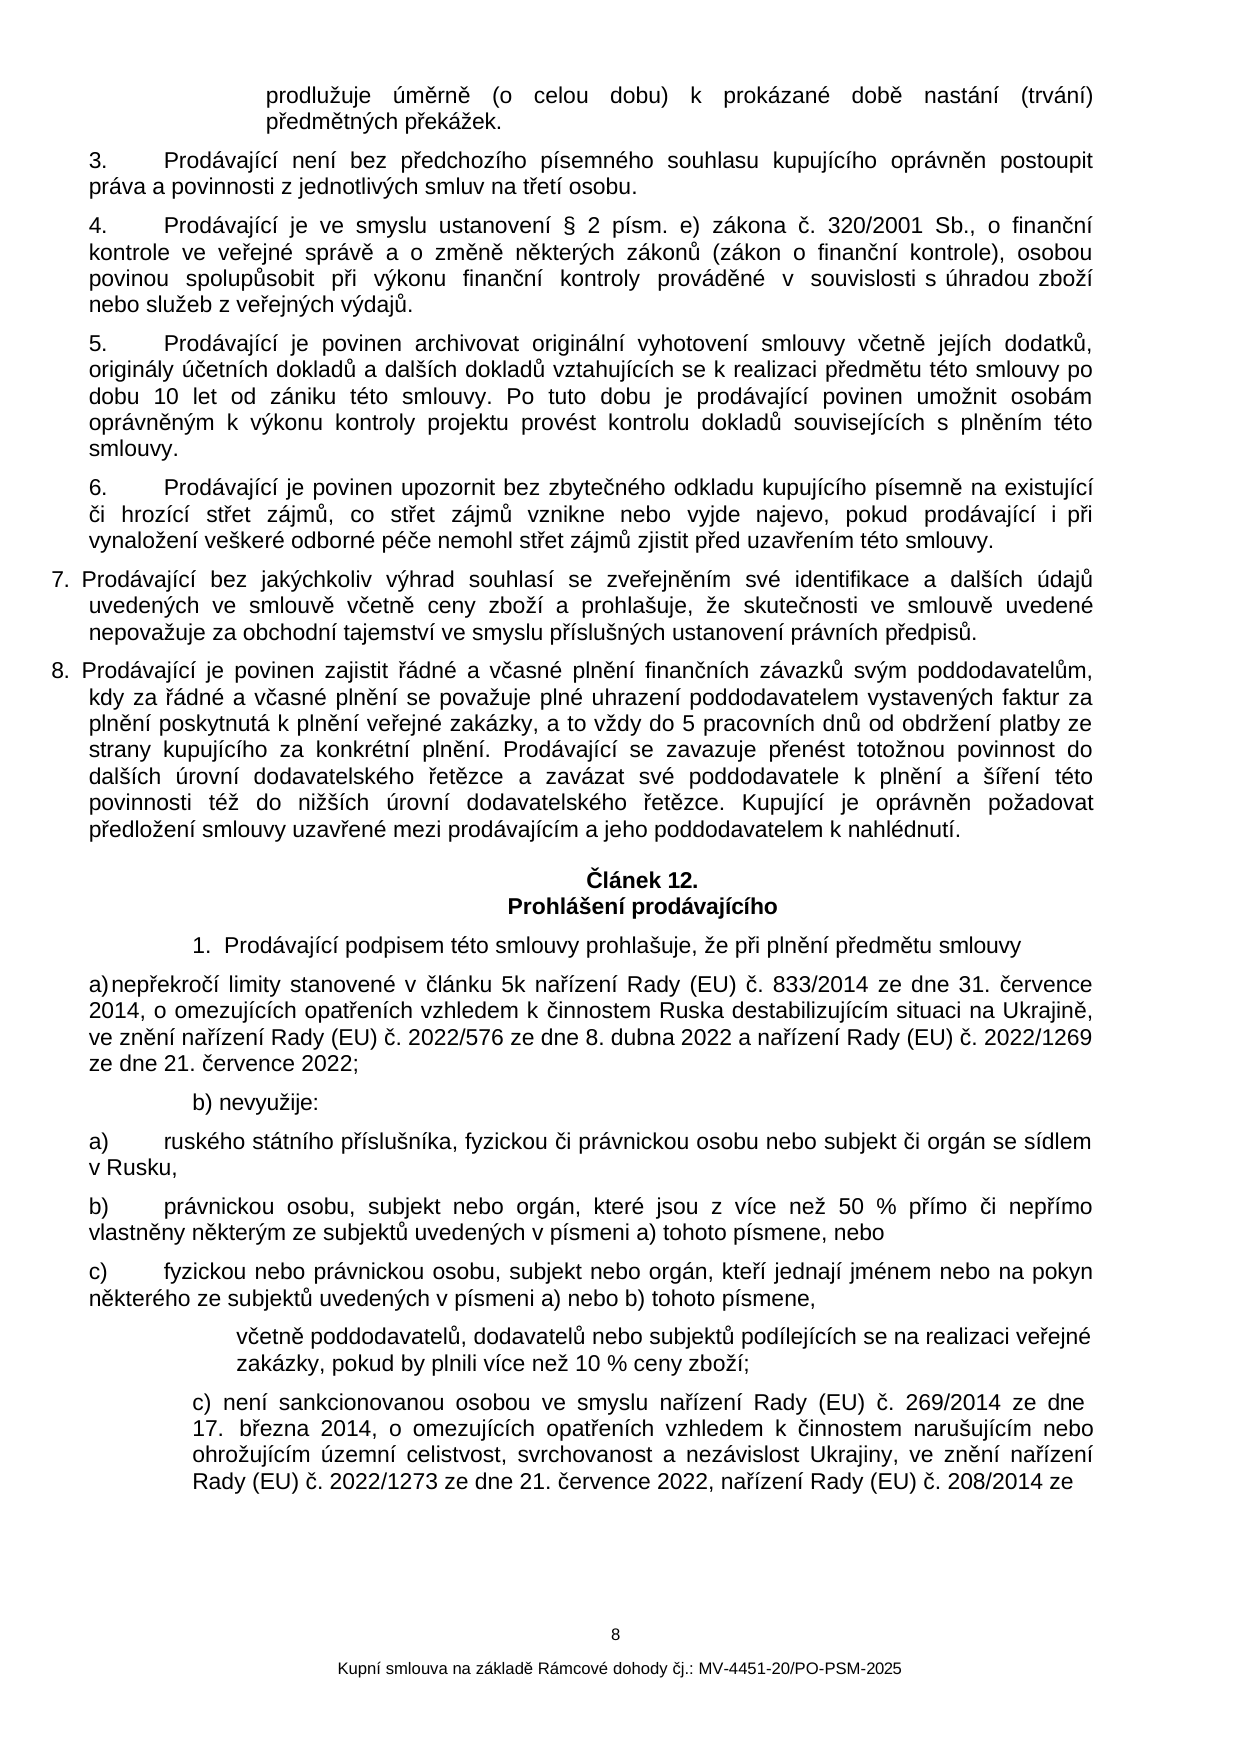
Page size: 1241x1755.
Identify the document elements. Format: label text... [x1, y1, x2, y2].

list fyzickou nebo právnickou osobu, subjekt nebo orgán, kteří jednají jménem nebo na pokyn některého ze subjektů uvedených v písmeni a) nebo b) tohoto písmene, [88, 1258, 1093, 1311]
text Článek 12. [118, 867, 1167, 893]
list Prodávající je ve smyslu ustanovení § 2 písm. e) zákona č. 320/2001 Sb., o finanční kontrole ve veřejné správě a o změně některých zákonů (zákon o finanční kontrole), osobou povinou spolupůsobit při výkonu finanční kontroly prováděné v souvislosti s úhradou zboží nebo služeb z veřejných výdajů. [88, 212, 1093, 318]
text 17. března 2014, o omezujících opatřeních vzhledem k činnostem narušujícím nebo ohrožujícím územní celistvost, svrchovanost a nezávislost Ukrajiny, ve znění nařízení Rady (EU) č. 2022/1273 ze dne 21. července 2022, nařízení Rady (EU) č. 208/2014 ze [192, 1415, 1094, 1494]
list Prodávající je povinen upozornit bez zbytečného odkladu kupujícího písemně na existující či hrozící střet zájmů, co střet zájmů vznikne nebo vyjde najevo, pokud prodávající i při vynaložení veškeré odborné péče nemohl střet zájmů zjistit před uzavřením této smlouvy. [88, 474, 1093, 553]
list Prodávající bez jakýchkoliv výhrad souhlasí se zveřejněním své identifikace a dalších údajů uvedených ve smlouvě včetně ceny zboží a prohlašuje, že skutečnosti ve smlouvě uvedené nepovažuje za obchodní tajemství ve smyslu příslušných ustanovení právních předpisů. [51, 566, 1094, 645]
list Prodávající je povinen zajistit řádné a včasné plnění finančních závazků svým poddodavatelům, kdy za řádné a včasné plnění se považuje plné uhrazení poddodavatelem vystavených faktur za plnění poskytnutá k plnění veřejné zakázky, a to vždy do 5 pracovních dnů od obdržení platby ze strany kupujícího za konkrétní plnění. Prodávající se zavazuje přenést totožnou povinnost do dalších úrovní dodavatelského řetězce a zavázat své poddodavatele k plnění a šíření této povinnosti též do nižších úrovní dodavatelského řetězce. Kupující je oprávněn požadovat předložení smlouvy uzavřené mezi prodávajícím a jeho poddodavatelem k nahlédnutí. [51, 657, 1094, 842]
list není sankcionovanou osobou ve smyslu nařízení Rady (EU) č. 269/2014 ze dne [192, 1389, 1167, 1415]
list nevyužije: [192, 1089, 1167, 1115]
list Prodávající není bez předchozího písemného souhlasu kupujícího oprávněn postoupit práva a povinnosti z jednotlivých smluv na třetí osobu. [88, 147, 1094, 200]
text prodlužuje úměrně (o celou dobu) k prokázané době nastání (trvání) předmětných překážek. [266, 82, 1093, 134]
list nepřekročí limity stanovené v článku 5k nařízení Rady (EU) č. 833/2014 ze dne 31. července 2014, o omezujících opatřeních vzhledem k činnostem Ruska destabilizujícím situaci na Ukrajině, ve znění nařízení Rady (EU) č. 2022/576 ze dne 8. dubna 2022 a nařízení Rady (EU) č. 2022/1269 ze dne 21. července 2022; [88, 971, 1094, 1076]
list ruského státního příslušníka, fyzickou či právnickou osobu nebo subjekt či orgán se sídlem v Rusku, [88, 1128, 1093, 1181]
text Prohlášení prodávajícího [118, 893, 1167, 919]
text včetně poddodavatelů, dodavatelů nebo subjektů podílejících se na realizaci veřejné zakázky, pokud by plnili více než 10 % ceny zboží; [236, 1323, 1167, 1376]
list právnickou osobu, subjekt nebo orgán, které jsou z více než 50 % přímo či nepřímo vlastněny některým ze subjektů uvedených v písmeni a) tohoto písmene, nebo [88, 1193, 1094, 1246]
list Prodávající podpisem této smlouvy prohlašuje, že při plnění předmětu smlouvy [192, 932, 1167, 959]
list Prodávající je povinen archivovat originální vyhotovení smlouvy včetně jejích dodatků, originály účetních dokladů a dalších dokladů vztahujících se k realizaci předmětu této smlouvy po dobu 10 let od zániku této smlouvy. Po tuto dobu je prodávající povinen umožnit osobám oprávněným k výkonu kontroly projektu provést kontrolu dokladů souvisejících s plněním této smlouvy. [88, 330, 1093, 462]
